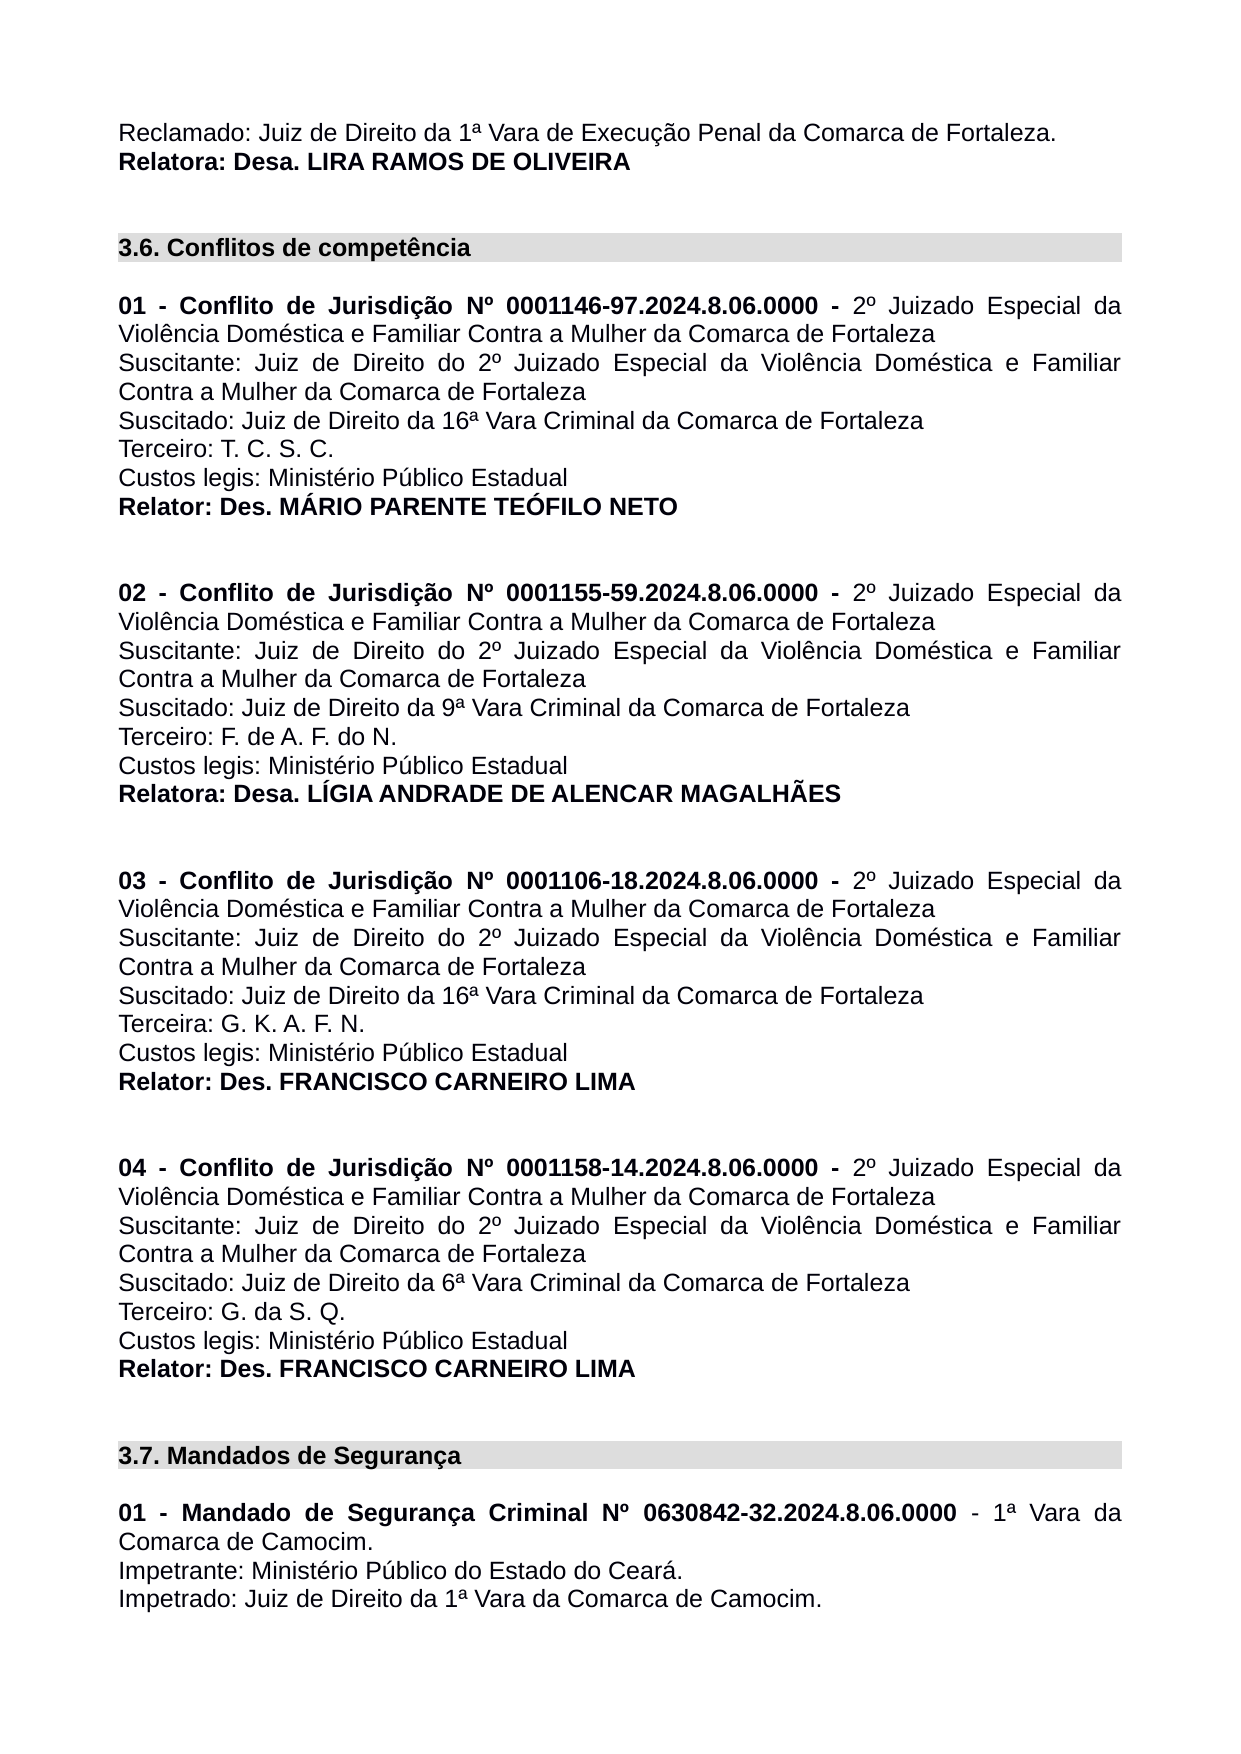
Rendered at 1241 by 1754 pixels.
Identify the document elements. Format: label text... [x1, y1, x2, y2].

text Suscitado: Juiz de Direito da 16ª Vara Criminal da Comarca de Fortaleza [118, 981, 1122, 1009]
text Custos legis: Ministério Público Estadual [118, 1326, 1122, 1354]
text Suscitado: Juiz de Direito da 9ª Vara Criminal da Comarca de Fortaleza [118, 693, 1122, 722]
text Terceiro: F. de A. F. do N. [118, 722, 1122, 751]
text Terceira: G. K. A. F. N. [118, 1009, 1122, 1038]
text Relator: Des. FRANCISCO CARNEIRO LIMA [118, 1354, 1122, 1383]
text Suscitante: Juiz de Direito do 2º Juizado Especial da Violência Doméstica e Familiar Contra a Mulher da Comarca de Fortaleza [118, 636, 1122, 693]
text Suscitado: Juiz de Direito da 6ª Vara Criminal da Comarca de Fortaleza [118, 1268, 1122, 1297]
text Custos legis: Ministério Público Estadual [118, 463, 1122, 492]
text 3.6. Conflitos de competência [118, 233, 1122, 262]
text Terceiro: G. da S. Q. [118, 1297, 1122, 1326]
text 3.7. Mandados de Segurança [118, 1441, 1122, 1469]
text 01 - Conflito de Jurisdição Nº 0001146-97.2024.8.06.0000 - 2º Juizado Especial da Violência Doméstica e Familiar Contra a Mulher da Comarca de Fortaleza [118, 291, 1122, 348]
text 03 - Conflito de Jurisdição Nº 0001106-18.2024.8.06.0000 - 2º Juizado Especial da Violência Doméstica e Familiar Contra a Mulher da Comarca de Fortaleza [118, 866, 1122, 923]
text 02 - Conflito de Jurisdição Nº 0001155-59.2024.8.06.0000 - 2º Juizado Especial da Violência Doméstica e Familiar Contra a Mulher da Comarca de Fortaleza [118, 578, 1122, 636]
text Relator: Des. MÁRIO PARENTE TEÓFILO NETO [118, 492, 1122, 521]
text Suscitante: Juiz de Direito do 2º Juizado Especial da Violência Doméstica e Familiar Contra a Mulher da Comarca de Fortaleza [118, 1211, 1122, 1268]
text Reclamado: Juiz de Direito da 1ª Vara de Execução Penal da Comarca de Fortaleza. [118, 118, 1122, 147]
text Suscitante: Juiz de Direito do 2º Juizado Especial da Violência Doméstica e Familiar Contra a Mulher da Comarca de Fortaleza [118, 348, 1122, 406]
text Custos legis: Ministério Público Estadual [118, 751, 1122, 779]
text Relator: Des. FRANCISCO CARNEIRO LIMA [118, 1067, 1122, 1096]
text Impetrante: Ministério Público do Estado do Ceará. [118, 1556, 1122, 1584]
text Relatora: Desa. LIRA RAMOS DE OLIVEIRA [118, 147, 1122, 176]
text Relatora: Desa. LÍGIA ANDRADE DE ALENCAR MAGALHÃES [118, 779, 1122, 808]
text 01 - Mandado de Segurança Criminal Nº 0630842-32.2024.8.06.0000 - 1ª Vara da Comarca de Camocim. [118, 1498, 1122, 1556]
text Suscitado: Juiz de Direito da 16ª Vara Criminal da Comarca de Fortaleza [118, 406, 1122, 434]
text Suscitante: Juiz de Direito do 2º Juizado Especial da Violência Doméstica e Familiar Contra a Mulher da Comarca de Fortaleza [118, 923, 1122, 981]
text 04 - Conflito de Jurisdição Nº 0001158-14.2024.8.06.0000 - 2º Juizado Especial da Violência Doméstica e Familiar Contra a Mulher da Comarca de Fortaleza [118, 1153, 1122, 1211]
text Impetrado: Juiz de Direito da 1ª Vara da Comarca de Camocim. [118, 1584, 1122, 1613]
text Terceiro: T. C. S. C. [118, 434, 1122, 463]
text Custos legis: Ministério Público Estadual [118, 1038, 1122, 1067]
